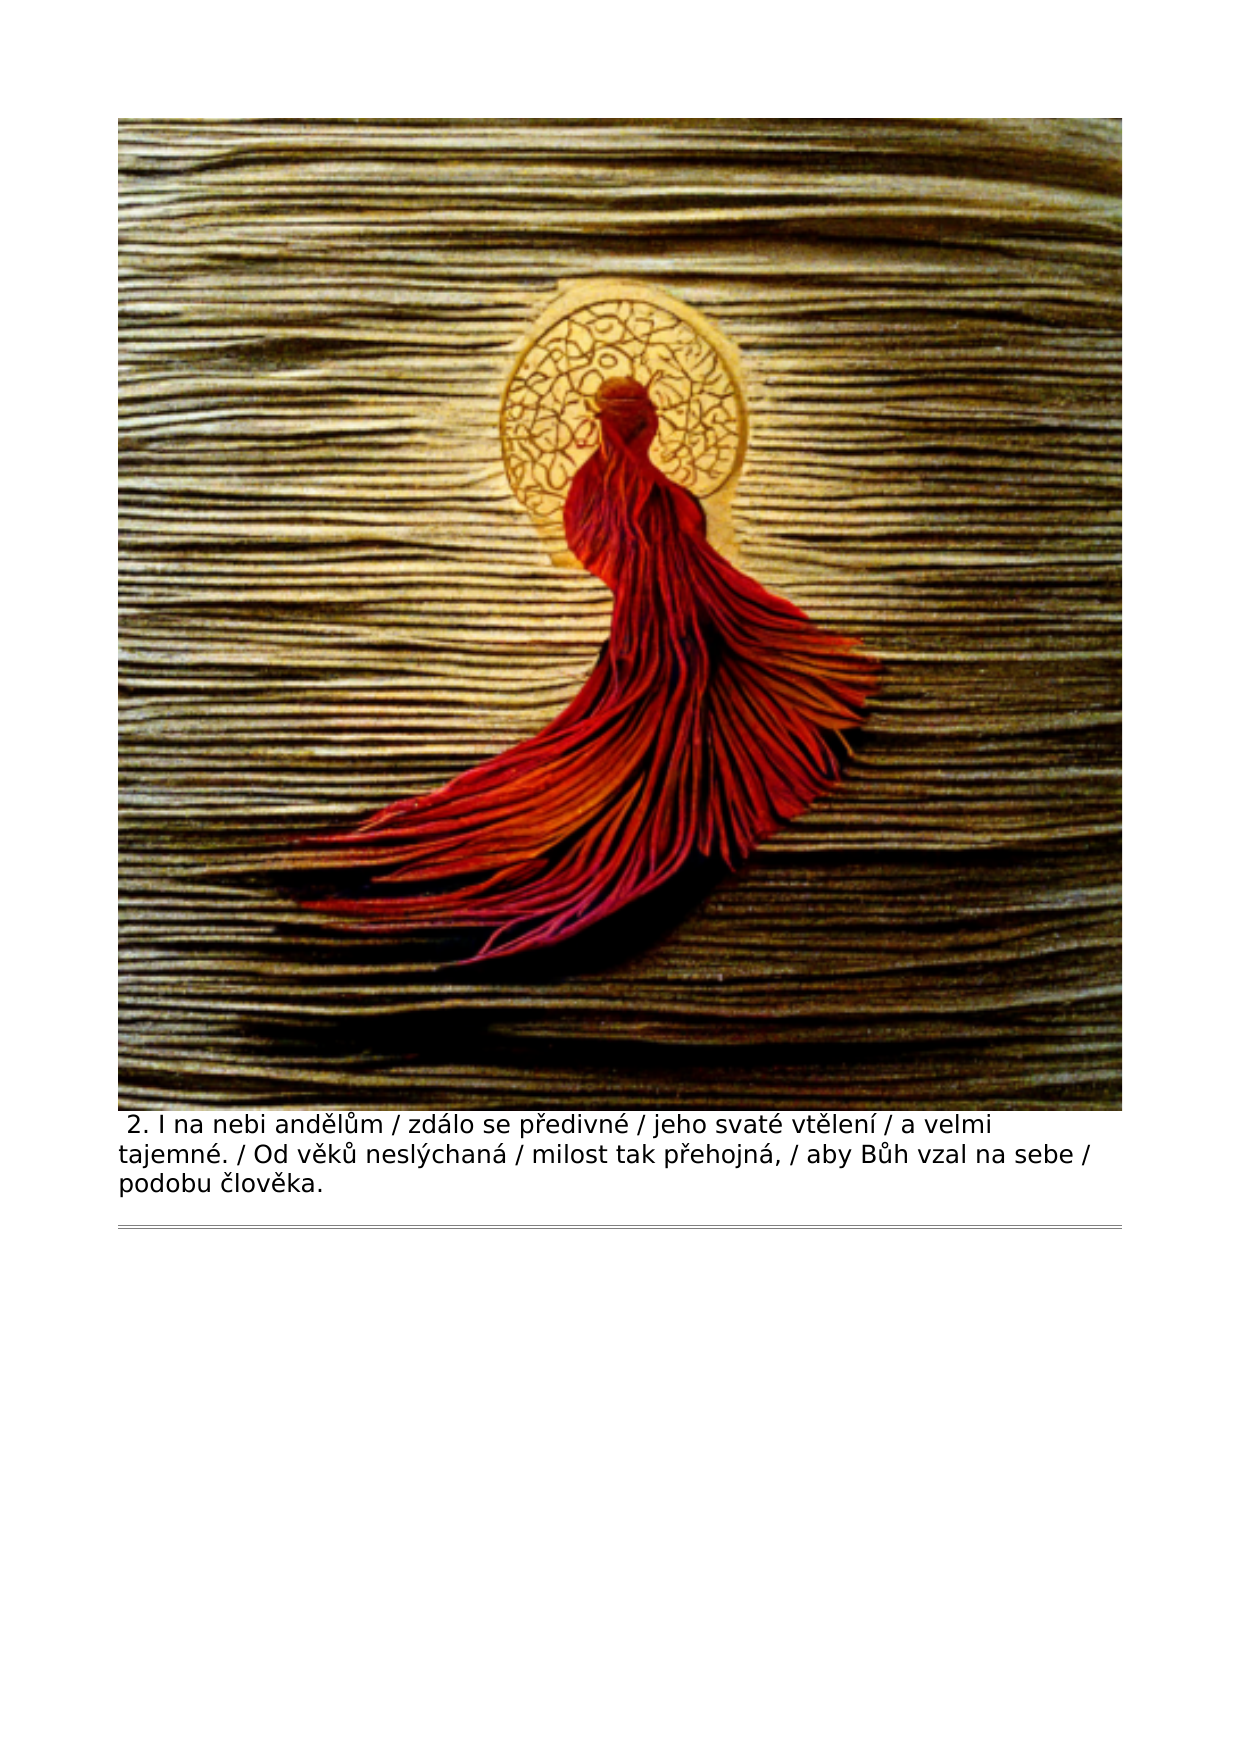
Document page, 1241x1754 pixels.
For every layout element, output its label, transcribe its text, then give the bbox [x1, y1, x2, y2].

picture [118, 118, 1123, 1111]
text 2. I na nebi andělům / zdálo se předivné / jeho svaté vtělení / a velmi tajemné. / Od věků neslýchaná / milost tak přehojná, / aby Bůh vzal na sebe / podobu člověka. [118, 1111, 1122, 1198]
